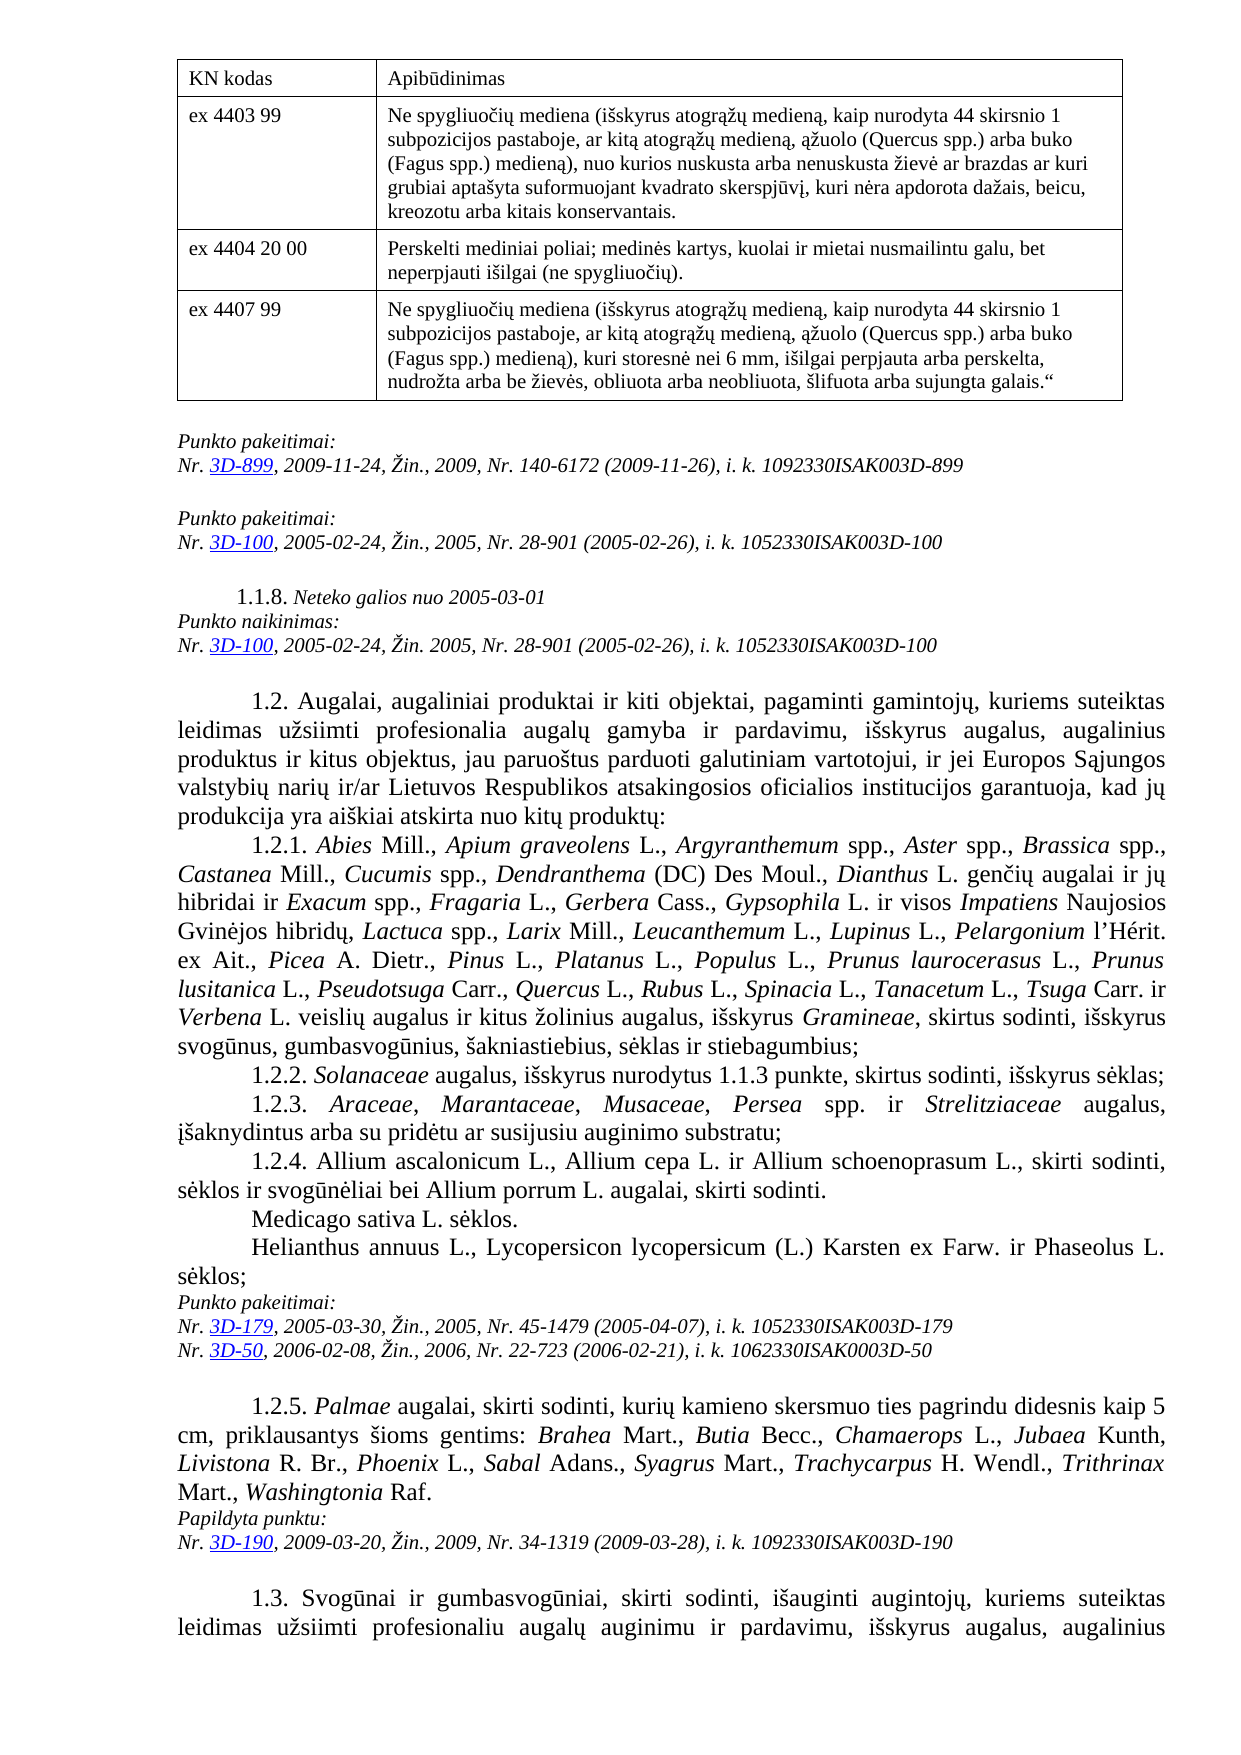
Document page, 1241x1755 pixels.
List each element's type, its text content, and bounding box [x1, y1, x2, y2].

text Nr. 3D-899, 2009-11-24, Žin., 2009, Nr. 140-6172 (2009-11-26), i. k. 1092330ISAK003D-899 [177, 453, 1166, 477]
text Punkto pakeitimai: [177, 1290, 1166, 1314]
text 1.2. Augalai, augaliniai produktai ir kiti objektai, pagaminti gamintojų, kuriems suteiktas leidimas užsiimti profesionalia augalų gamyba ir pardavimu, išskyrus augalus, augalinius produktus ir kitus objektus, jau paruoštus parduoti galutiniam vartotojui, ir jei Europos Sąjungos valstybių narių ir/ar Lietuvos Respublikos atsakingosios oficialios institucijos garantuoja, kad jų produkcija yra aiškiai atskirta nuo kitų produktų: [177, 686, 1166, 830]
text Papildyta punktu: [177, 1506, 1166, 1530]
text 1.2.4. Allium ascalonicum L., Allium cepa L. ir Allium schoenoprasum L., skirti sodinti, sėklos ir svogūnėliai bei Allium porrum L. augalai, skirti sodinti. [177, 1146, 1166, 1204]
table_cell ex 4403 99 [178, 97, 376, 229]
text Nr. 3D-50, 2006-02-08, Žin., 2006, Nr. 22-723 (2006-02-21), i. k. 1062330ISAK0003D-50 [177, 1338, 1166, 1362]
text Nr. 3D-179, 2005-03-30, Žin., 2005, Nr. 45-1479 (2005-04-07), i. k. 1052330ISAK003D-179 [177, 1314, 1166, 1338]
table_cell Perskelti mediniai poliai; medinės kartys, kuolai ir mietai nusmailintu galu, bet neperpjauti išilgai (ne spygliuočių). [377, 230, 1122, 290]
text Nr. 3D-100, 2005-02-24, Žin. 2005, Nr. 28-901 (2005-02-26), i. k. 1052330ISAK003D-100 [177, 633, 1166, 657]
text Punkto pakeitimai: [177, 506, 1166, 530]
table_cell Ne spygliuočių mediena (išskyrus atogrąžų medieną, kaip nurodyta 44 skirsnio 1 subpozicijos pastaboje, ar kitą atogrąžų medieną, ąžuolo (Quercus spp.) arba buko (Fagus spp.) medieną), kuri storesnė nei 6 mm, išilgai perpjauta arba perskelta, nudrožta arba be žievės, obliuota arba neobliuota, šlifuota arba sujungta galais.“ [377, 291, 1122, 399]
text Nr. 3D-190, 2009-03-20, Žin., 2009, Nr. 34-1319 (2009-03-28), i. k. 1092330ISAK003D-190 [177, 1530, 1166, 1554]
text Punkto pakeitimai: [177, 429, 1166, 453]
table_cell ex 4407 99 [178, 291, 376, 399]
text Nr. 3D-100, 2005-02-24, Žin., 2005, Nr. 28-901 (2005-02-26), i. k. 1052330ISAK003D-100 [177, 530, 1166, 554]
text Medicago sativa L. sėklos. [177, 1204, 1166, 1232]
text Helianthus annuus L., Lycopersicon lycopersicum (L.) Karsten ex Farw. ir Phaseolus L. sėklos; [177, 1232, 1166, 1290]
table_header Apibūdinimas [377, 60, 1122, 96]
table_cell Ne spygliuočių mediena (išskyrus atogrąžų medieną, kaip nurodyta 44 skirsnio 1 subpozicijos pastaboje, ar kitą atogrąžų medieną, ąžuolo (Quercus spp.) arba buko (Fagus spp.) medieną), nuo kurios nuskusta arba nenuskusta žievė ar brazdas ar kuri grubiai aptašyta suformuojant kvadrato skerspjūvį, kuri nėra apdorota dažais, beicu, kreozotu arba kitais konservantais. [377, 97, 1122, 229]
text 1.2.2. Solanaceae augalus, išskyrus nurodytus 1.1.3 punkte, skirtus sodinti, išskyrus sėklas; [177, 1060, 1166, 1089]
text 1.1.8. Neteko galios nuo 2005-03-01 [177, 583, 1166, 609]
text 1.3. Svogūnai ir gumbasvogūniai, skirti sodinti, išauginti augintojų, kuriems suteiktas leidimas užsiimti profesionaliu augalų auginimu ir pardavimu, išskyrus augalus, augalinius [177, 1583, 1166, 1640]
text 1.2.3. Araceae, Marantaceae, Musaceae, Persea spp. ir Strelitziaceae augalus, įšaknydintus arba su pridėtu ar susijusiu auginimo substratu; [177, 1089, 1166, 1146]
text Punkto naikinimas: [177, 609, 1166, 633]
table_cell ex 4404 20 00 [178, 230, 376, 290]
table_header KN kodas [178, 60, 376, 96]
text 1.2.5. Palmae augalai, skirti sodinti, kurių kamieno skersmuo ties pagrindu didesnis kaip 5 cm, priklausantys šioms gentims: Brahea Mart., Butia Becc., Chamaerops L., Jubaea Kunth, Livistona R. Br., Phoenix L., Sabal Adans., Syagrus Mart., Trachycarpus H. Wendl., Trithrinax Mart., Washingtonia Raf. [177, 1391, 1166, 1506]
text 1.2.1. Abies Mill., Apium graveolens L., Argyranthemum spp., Aster spp., Brassica spp., Castanea Mill., Cucumis spp., Dendranthema (DC) Des Moul., Dianthus L. genčių augalai ir jų hibridai ir Exacum spp., Fragaria L., Gerbera Cass., Gypsophila L. ir visos Impatiens Naujosios Gvinėjos hibridų, Lactuca spp., Larix Mill., Leucanthemum L., Lupinus L., Pelargonium l’Hérit. ex Ait., Picea A. Dietr., Pinus L., Platanus L., Populus L., Prunus laurocerasus L., Prunus lusitanica L., Pseudotsuga Carr., Quercus L., Rubus L., Spinacia L., Tanacetum L., Tsuga Carr. ir Verbena L. veislių augalus ir kitus žolinius augalus, išskyrus Gramineae, skirtus sodinti, išskyrus svogūnus, gumbasvogūnius, šakniastiebius, sėklas ir stiebagumbius; [177, 830, 1166, 1060]
